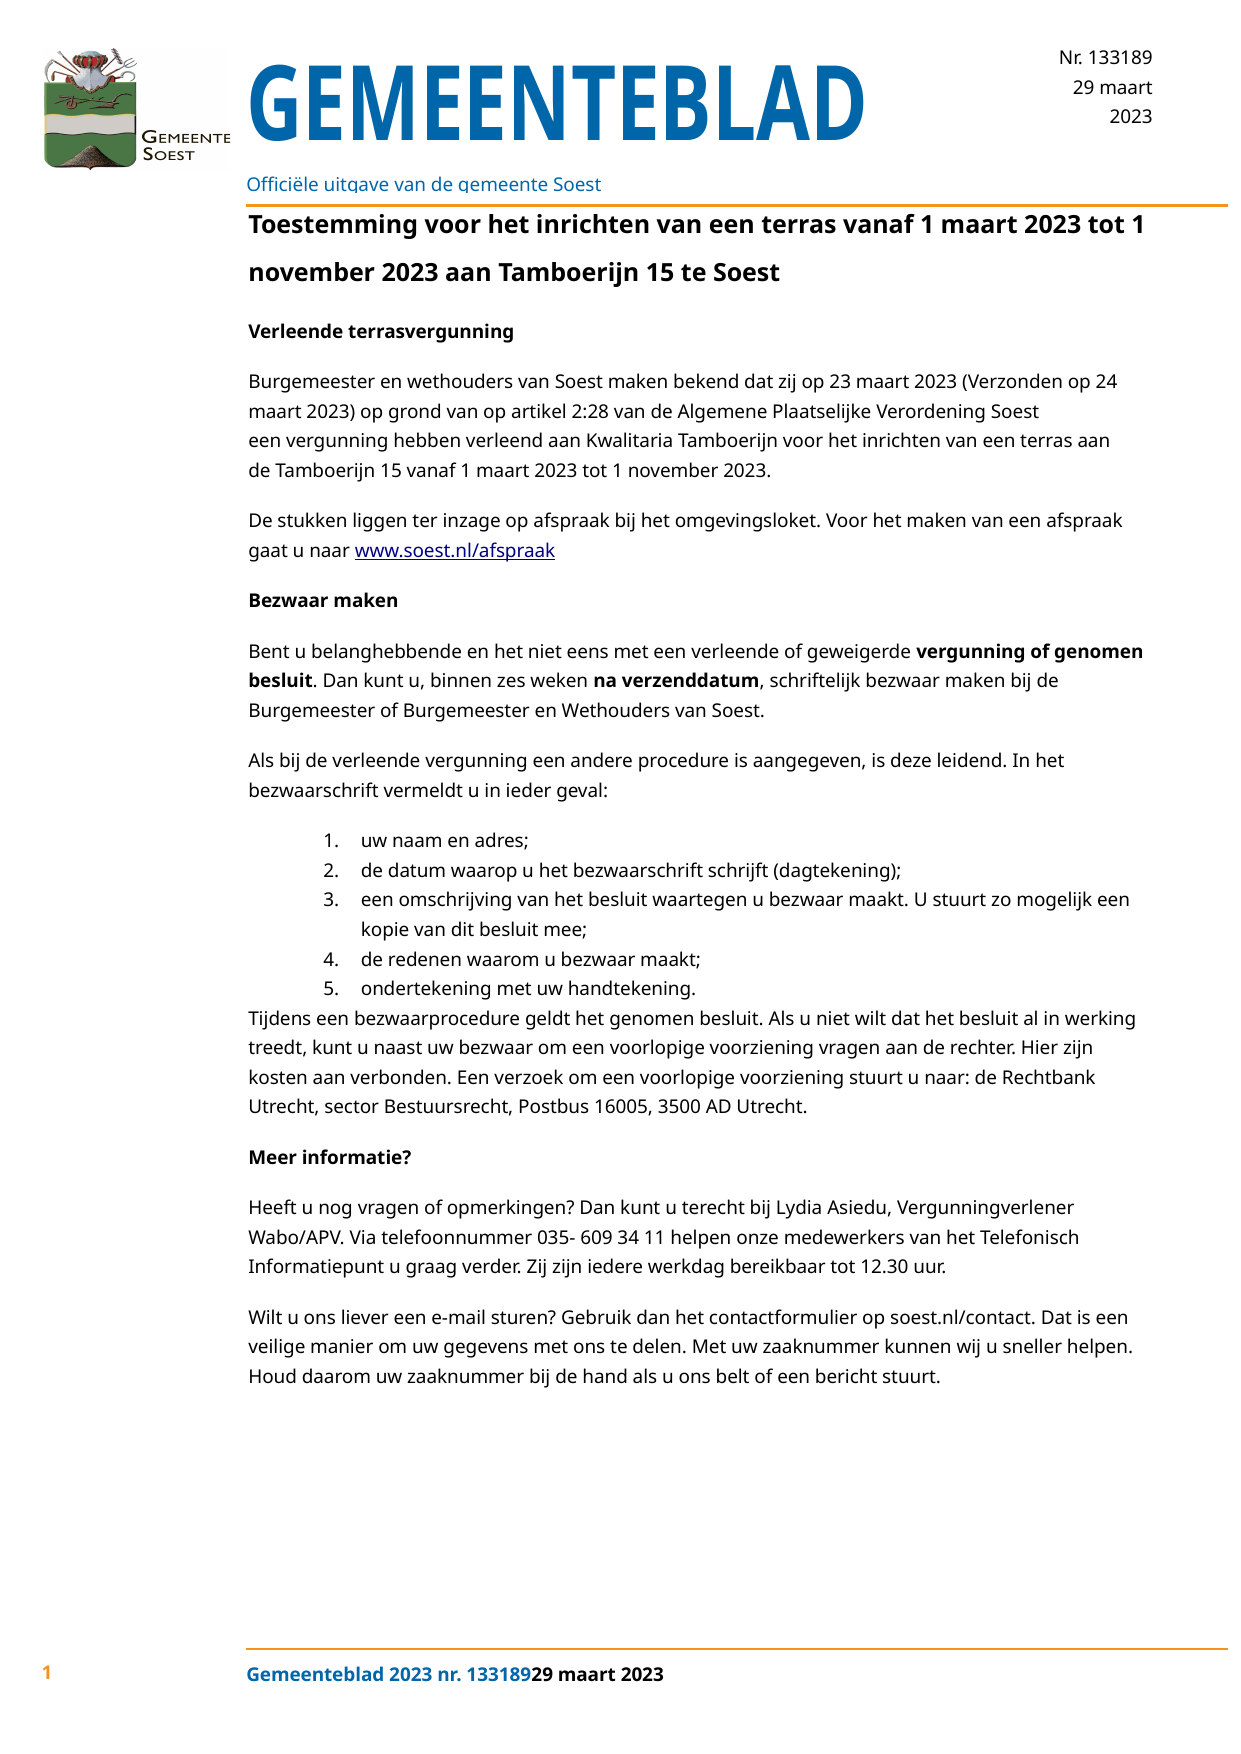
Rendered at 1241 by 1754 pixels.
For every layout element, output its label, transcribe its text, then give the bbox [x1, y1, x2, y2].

text De stukken liggen ter inzage op afspraak bij het omgevingsloket. Voor het maken van een afspraak gaat u naar www.soest.nl/afspraak [248, 507, 1152, 563]
text Heeft u nog vragen of opmerkingen? Dan kunt u terecht bij Lydia Asiedu, Vergunningverlener Wabo/APV. Via telefoonnummer 035- 609 34 11 helpen onze medewerkers van het Telefonisch Informatiepunt u graag verder. Zij zijn iedere werkdag bereikbaar tot 12.30 uur. [248, 1194, 1152, 1279]
list ondertekening met uw handtekening. [323, 975, 1152, 1001]
list de redenen waarom u bezwaar maakt; [323, 946, 1152, 972]
text Wilt u ons liever een e-mail sturen? Gebruik dan het contactformulier op soest.nl/contact. Dat is een veilige manier om uw gegevens met ons te delen. Met uw zaaknummer kunnen wij u sneller helpen. Houd daarom uw zaaknummer bij de hand als u ons belt of een bericht stuurt. [248, 1304, 1152, 1389]
list een omschrijving van het besluit waartegen u bezwaar maakt. U stuurt zo mogelijk een kopie van dit besluit mee; [323, 887, 1152, 942]
text Meer informatie? [248, 1144, 1152, 1170]
text Bent u belanghebbende en het niet eens met een verleende of geweigerde vergunning of genomen besluit. Dan kunt u, binnen zes weken na verzenddatum, schriftelijk bezwaar maken bij de Burgemeester of Burgemeester en Wethouders van Soest. [248, 638, 1152, 723]
text Tijdens een bezwaarprocedure geldt het genomen besluit. Als u niet wilt dat het besluit al in werking treedt, kunt u naast uw bezwaar om een voorlopige voorziening vragen aan de rechter. Hier zijn kosten aan verbonden. Een verzoek om een voorlopige voorziening stuurt u naar: de Rechtbank Utrecht, sector Bestuursrecht, Postbus 16005, 3500 AD Utrecht. [248, 1005, 1152, 1119]
text Bezwaar maken [248, 587, 1152, 613]
text Burgemeester en wethouders van Soest maken bekend dat zij op 23 maart 2023 (Verzonden op 24 maart 2023) op grond van op artikel 2:28 van de Algemene Plaatselijke Verordening Soest een vergunning hebben verleend aan Kwalitaria Tamboerijn voor het inrichten van een terras aan de Tamboerijn 15 vanaf 1 maart 2023 tot 1 november 2023. [248, 368, 1152, 483]
text Verleende terrasvergunning [248, 318, 1152, 344]
list de datum waarop u het bezwaarschrift schrijft (dagtekening); [323, 857, 1152, 883]
text Als bij de verleende vergunning een andere procedure is aangegeven, is deze leidend. In het bezwaarschrift vermeldt u in ieder geval: [248, 747, 1152, 803]
picture [41, 47, 231, 172]
text Toestemming voor het inrichten van een terras vanaf 1 maart 2023 tot 1 november 2023 aan Tamboerijn 15 te Soest [248, 207, 1152, 288]
list uw naam en adres; [323, 827, 1152, 853]
